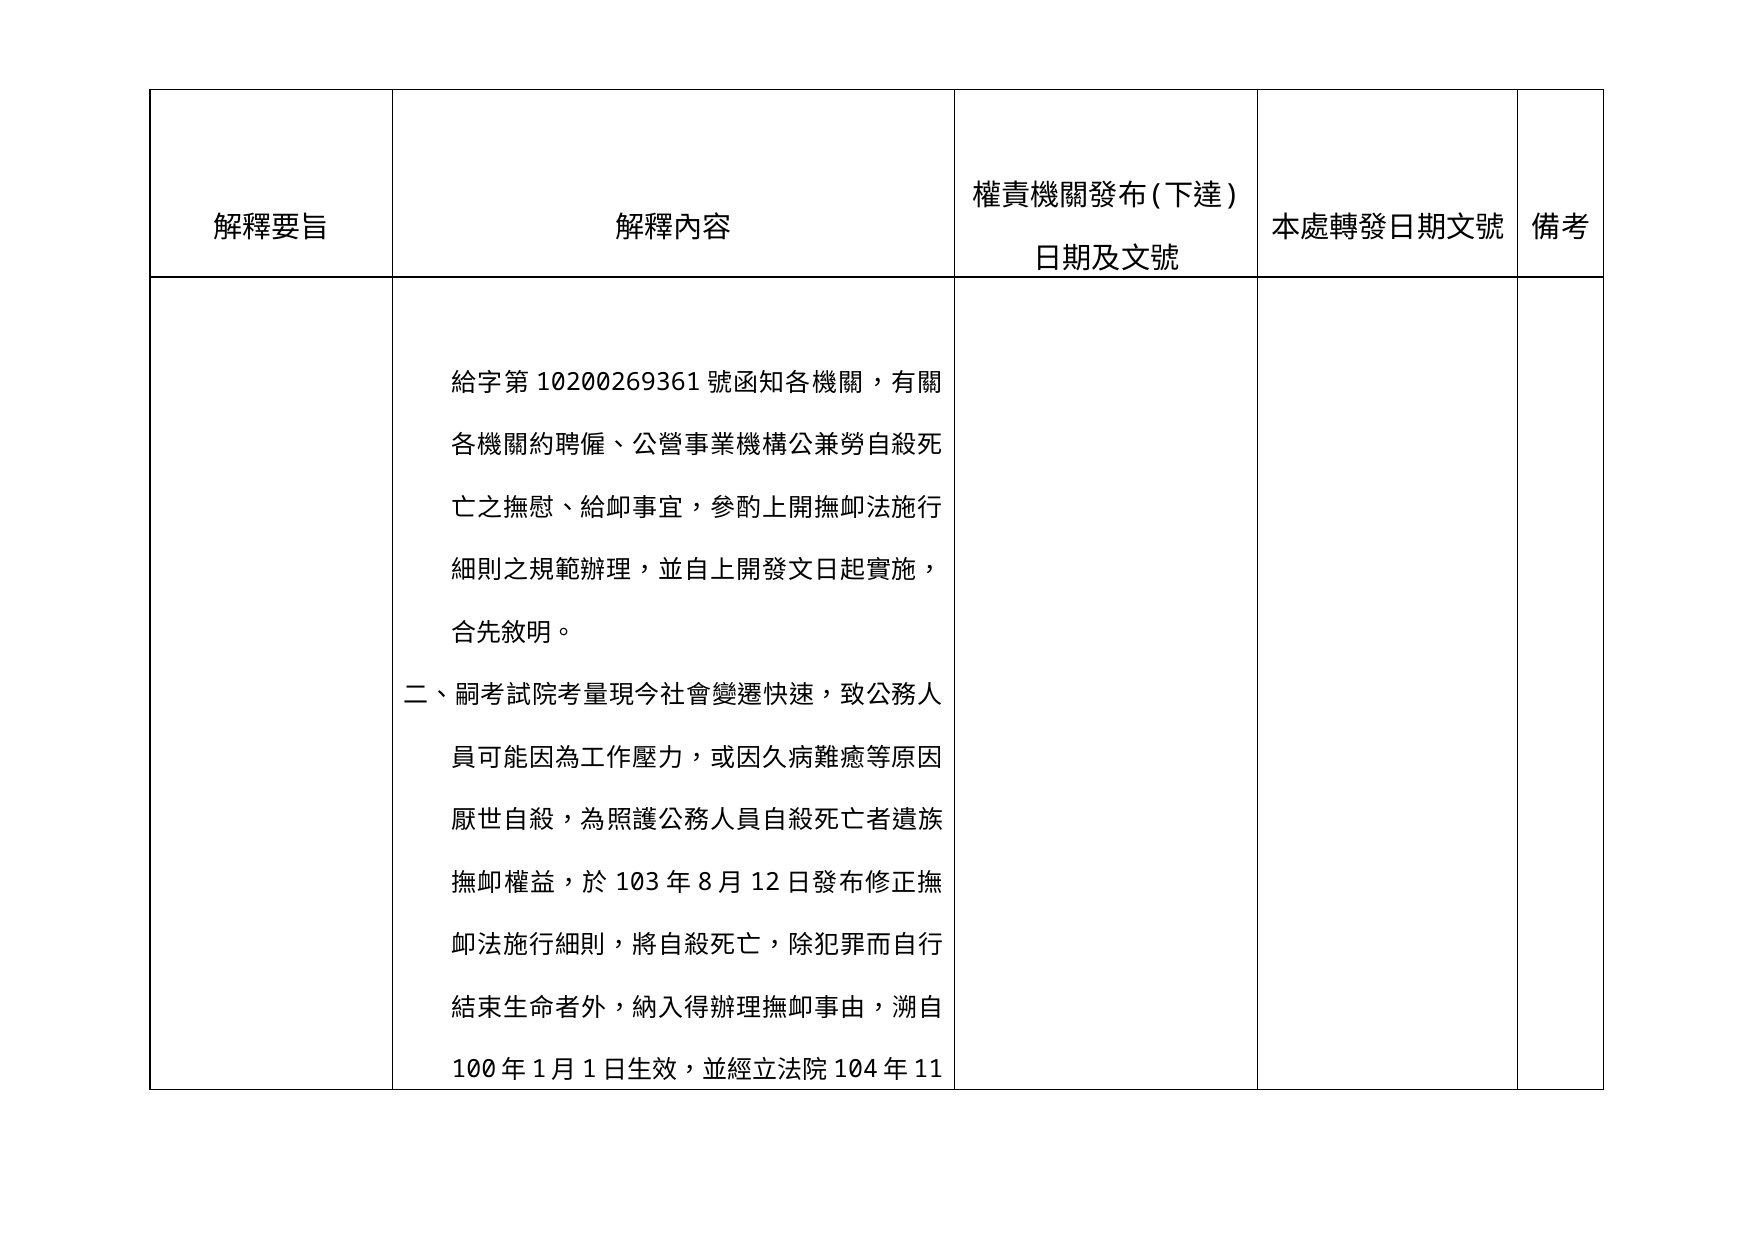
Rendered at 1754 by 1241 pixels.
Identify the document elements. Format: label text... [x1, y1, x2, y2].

table_header 解釋要旨 [151, 90, 392, 276]
table_cell [955, 278, 1257, 1089]
table_header 權責機關發布(下達)日期及文號 [955, 90, 1257, 276]
table_header 備考 [1518, 90, 1603, 276]
table_header 本處轉發日期文號 [1258, 90, 1517, 276]
table_cell 給字第10200269361號函知各機關，有關各機關約聘僱、公營事業機構公兼勞自殺死亡之撫慰、給卹事宜，參酌上開撫卹法施行細則之規範辦理，並自上開發文日起實施，合先敘明。 二、嗣考試院考量現今社會變遷快速，致公務人員可能因為工作壓力，或因久病難癒等原因厭世自殺，為照護公務人員自殺死亡者遺族撫卹權益，於103年8月12日發布修正撫卹法施行細則，將自殺死亡，除犯罪而自行結束生命者外，納入得辦理撫卹事由，溯自100年1月1日生效，並經立法院104年11 [393, 278, 954, 1089]
table_cell [151, 278, 392, 1089]
table_cell [1258, 278, 1517, 1089]
table_header 解釋內容 [393, 90, 954, 276]
table_cell [1518, 278, 1603, 1089]
